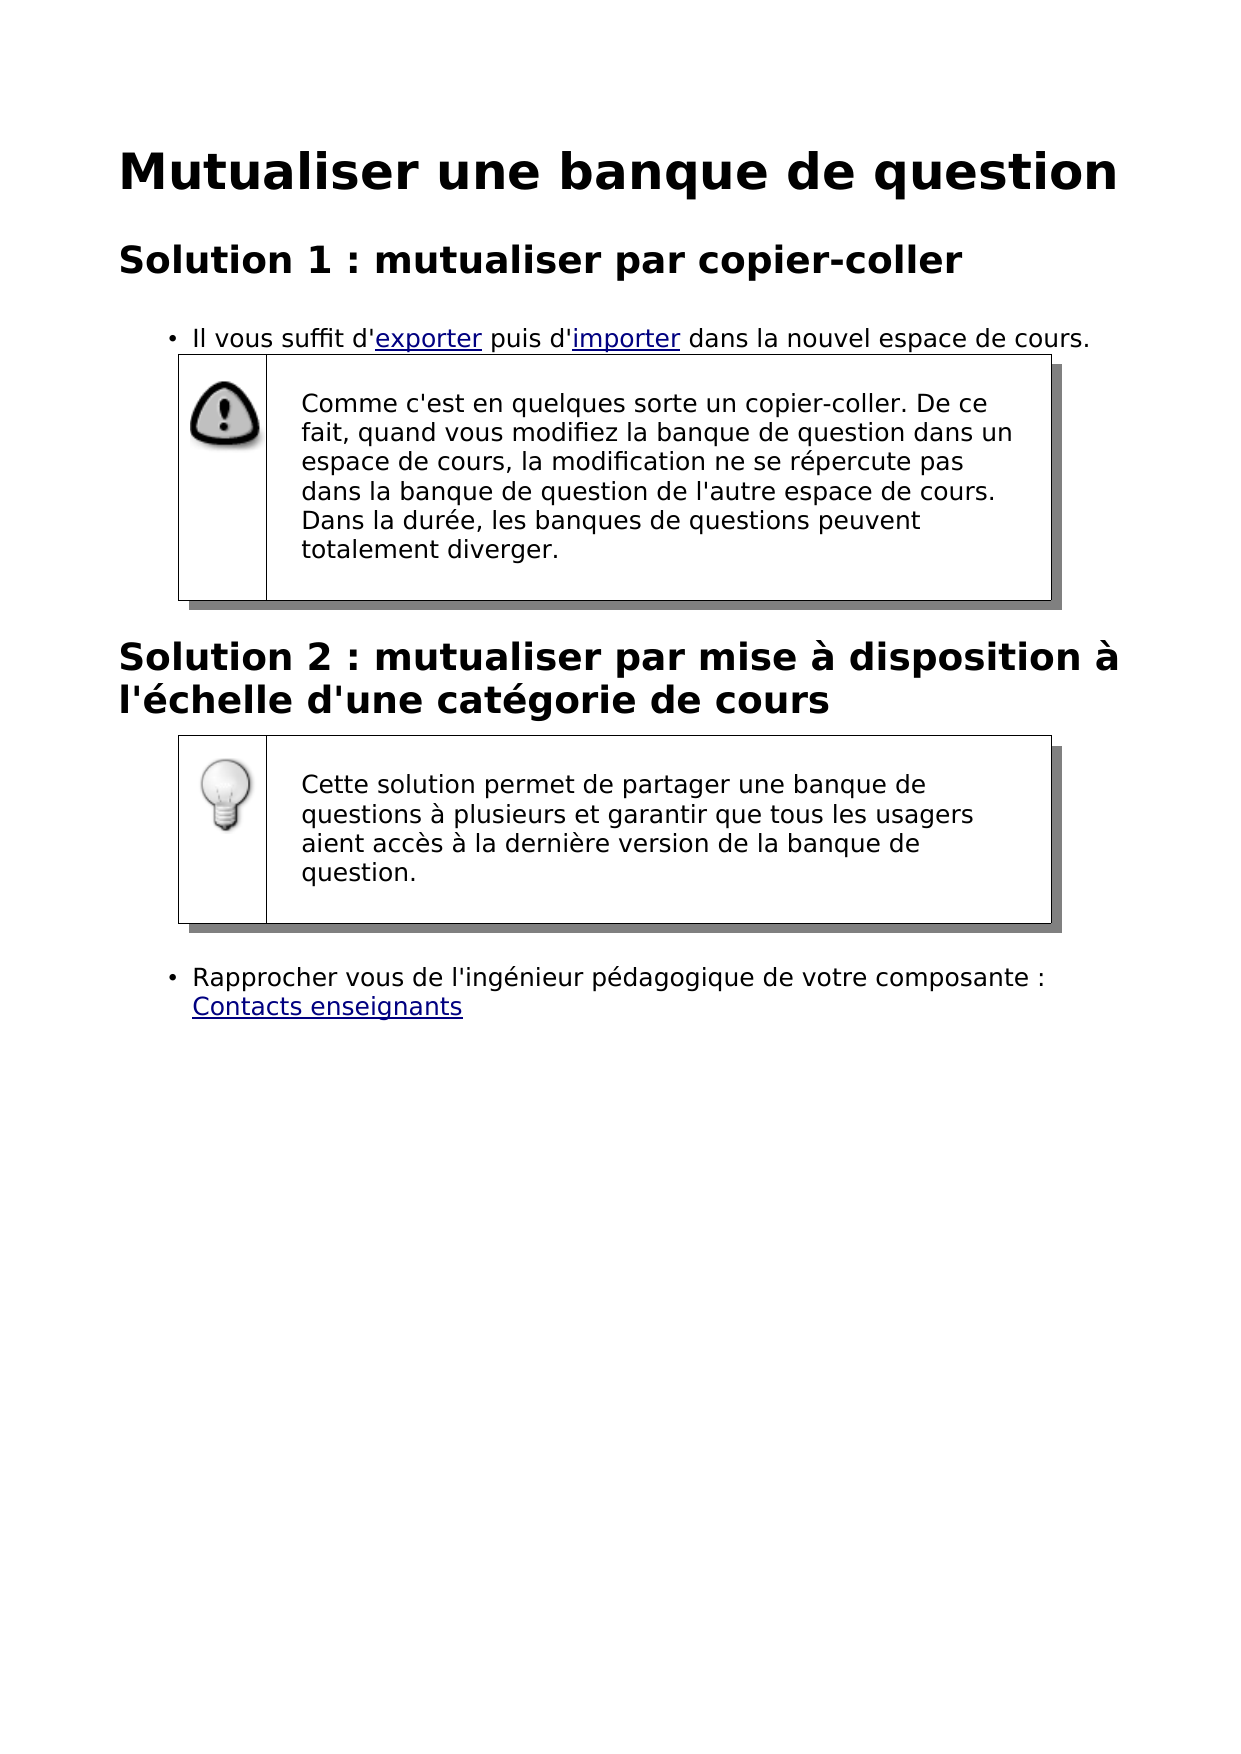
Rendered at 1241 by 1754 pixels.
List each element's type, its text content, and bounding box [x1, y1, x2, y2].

table_header Cette solution permet de partager une banque de questions à plusieurs et garantir que tous les usagers aient accès à la dernière version de la banque de question. [267, 736, 1051, 923]
table_header [179, 736, 266, 923]
picture [190, 377, 266, 453]
subtitle Solution 1 : mutualiser par copier-coller [118, 239, 1122, 282]
subtitle Mutualiser une banque de question [118, 143, 1122, 201]
subtitle Solution 2 : mutualiser par mise à disposition à l'échelle d'une catégorie de cours [118, 635, 1122, 723]
picture [190, 758, 266, 834]
table_header Comme c'est en quelques sorte un copier-coller. De ce fait, quand vous modifiez la banque de question dans un espace de cours, la modification ne se répercute pas dans la banque de question de l'autre espace de cours. Dans la durée, les banques de questions peuvent totalement diverger. [267, 355, 1051, 599]
list Il vous suffit d'exporter puis d'importer dans la nouvel espace de cours. [177, 324, 1122, 354]
table_header [179, 355, 266, 599]
list Rapprocher vous de l'ingénieur pédagogique de votre composante : Contacts enseignants [177, 963, 1122, 1021]
